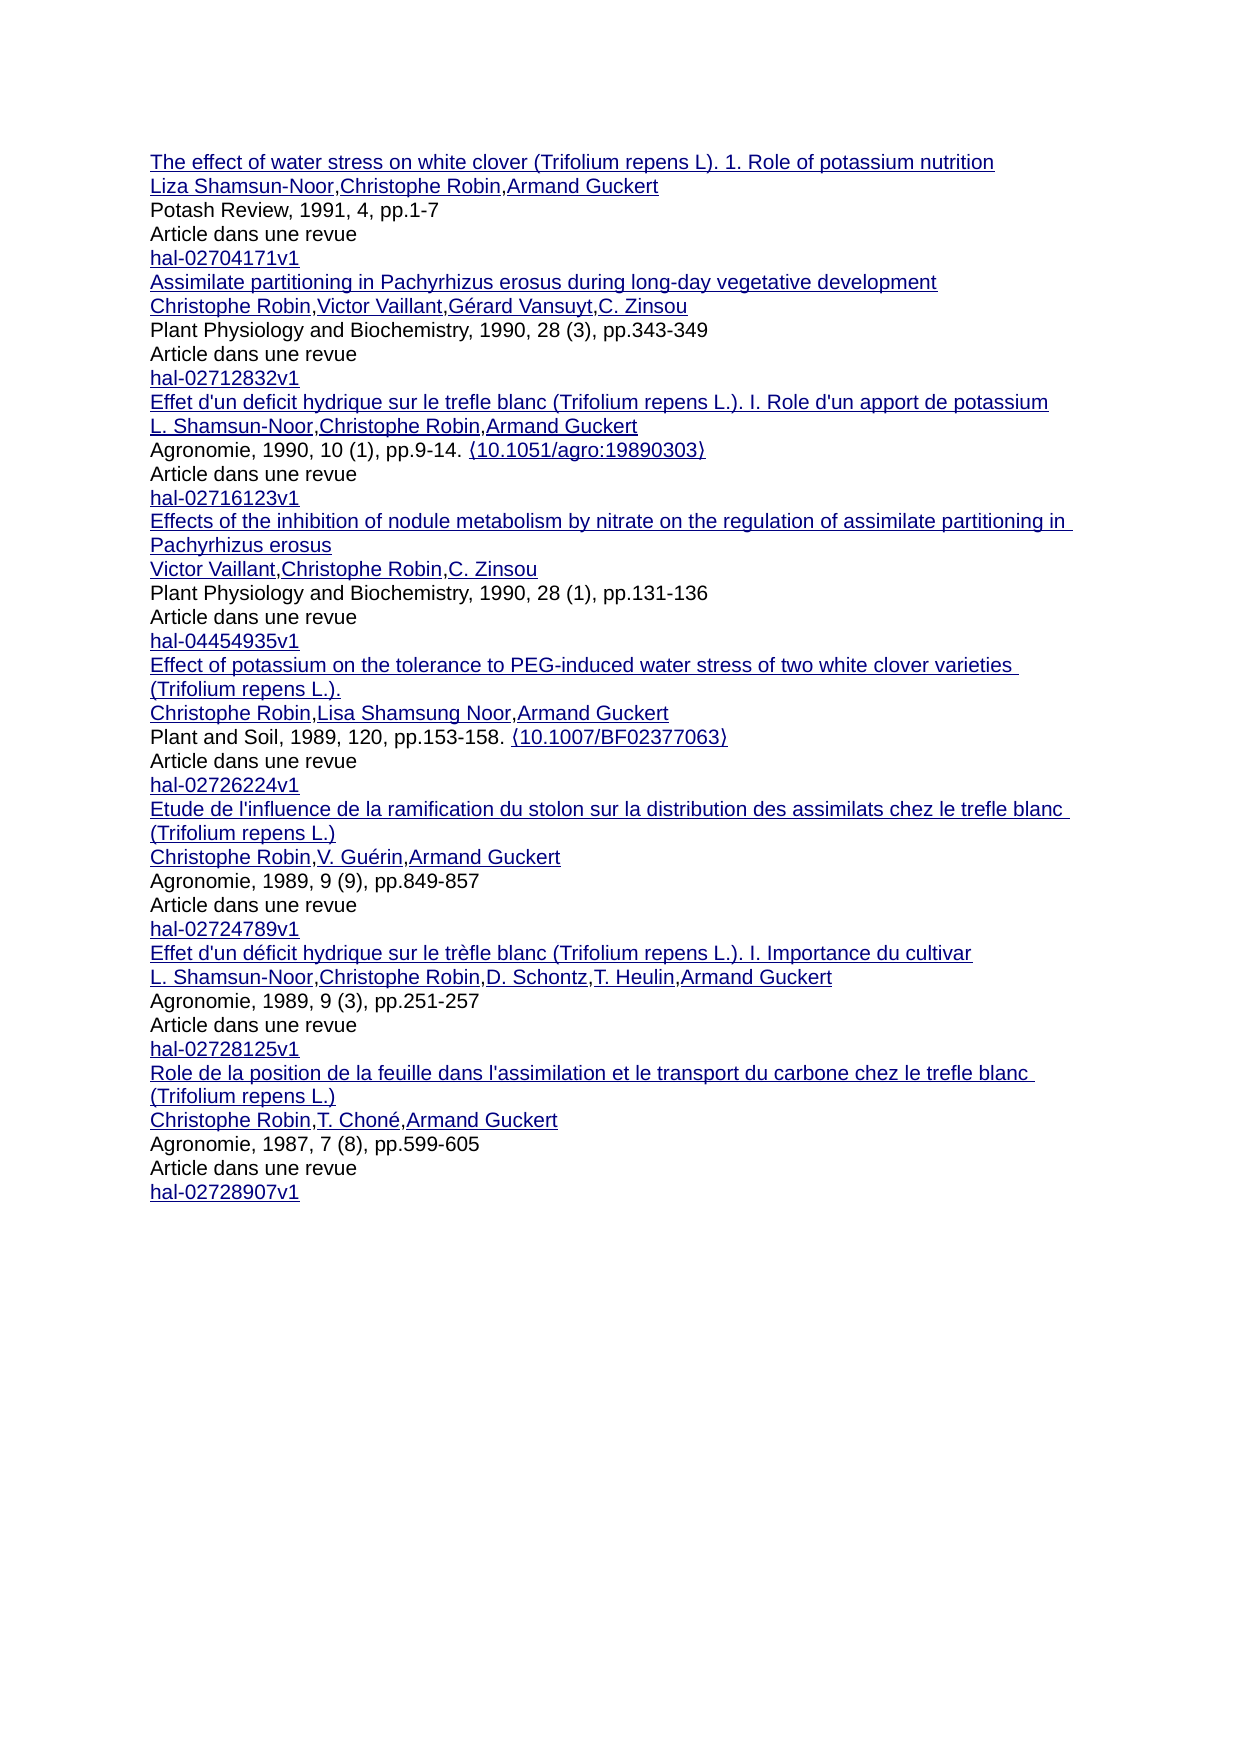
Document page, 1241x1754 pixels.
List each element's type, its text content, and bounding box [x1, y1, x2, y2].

table_cell Etude de l'influence de la ramification du stolon sur la distribution des assimilats chez le trefle blanc (Trifolium repens L.) Christophe Robin,V. Guérin,Armand Guckert Agronomie, 1989, 9 (9), pp.849-857 Article dans une revue hal-02724789v1 [150, 797, 1090, 941]
table_cell Effects of the inhibition of nodule metabolism by nitrate on the regulation of assimilate partitioning in Pachyrhizus erosus Victor Vaillant,Christophe Robin,C. Zinsou Plant Physiology and Biochemistry, 1990, 28 (1), pp.131-136 Article dans une revue hal-04454935v1 [150, 509, 1090, 653]
table_cell Assimilate partitioning in Pachyrhizus erosus during long-day vegetative development Christophe Robin,Victor Vaillant,Gérard Vansuyt,C. Zinsou Plant Physiology and Biochemistry, 1990, 28 (3), pp.343-349 Article dans une revue hal-02712832v1 [150, 270, 1090, 389]
table_cell Effect of potassium on the tolerance to PEG-induced water stress of two white clover varieties (Trifolium repens L.). Christophe Robin,Lisa Shamsung Noor,Armand Guckert Plant and Soil, 1989, 120, pp.153-158. ⟨10.1007/BF02377063⟩ Article dans une revue hal-02726224v1 [150, 653, 1090, 797]
table_cell The effect of water stress on white clover (Trifolium repens L). 1. Role of potassium nutrition Liza Shamsun-Noor,Christophe Robin,Armand Guckert Potash Review, 1991, 4, pp.1-7 Article dans une revue hal-02704171v1 [150, 150, 1090, 270]
table_cell Role de la position de la feuille dans l'assimilation et le transport du carbone chez le trefle blanc (Trifolium repens L.) Christophe Robin,T. Choné,Armand Guckert Agronomie, 1987, 7 (8), pp.599-605 Article dans une revue hal-02728907v1 [150, 1060, 1090, 1204]
table_cell Effet d'un deficit hydrique sur le trefle blanc (Trifolium repens L.). I. Role d'un apport de potassium L. Shamsun-Noor,Christophe Robin,Armand Guckert Agronomie, 1990, 10 (1), pp.9-14. ⟨10.1051/agro:19890303⟩ Article dans une revue hal-02716123v1 [150, 390, 1090, 509]
table_cell Effet d'un déficit hydrique sur le trèfle blanc (Trifolium repens L.). I. Importance du cultivar L. Shamsun-Noor,Christophe Robin,D. Schontz,T. Heulin,Armand Guckert Agronomie, 1989, 9 (3), pp.251-257 Article dans une revue hal-02728125v1 [150, 941, 1090, 1060]
